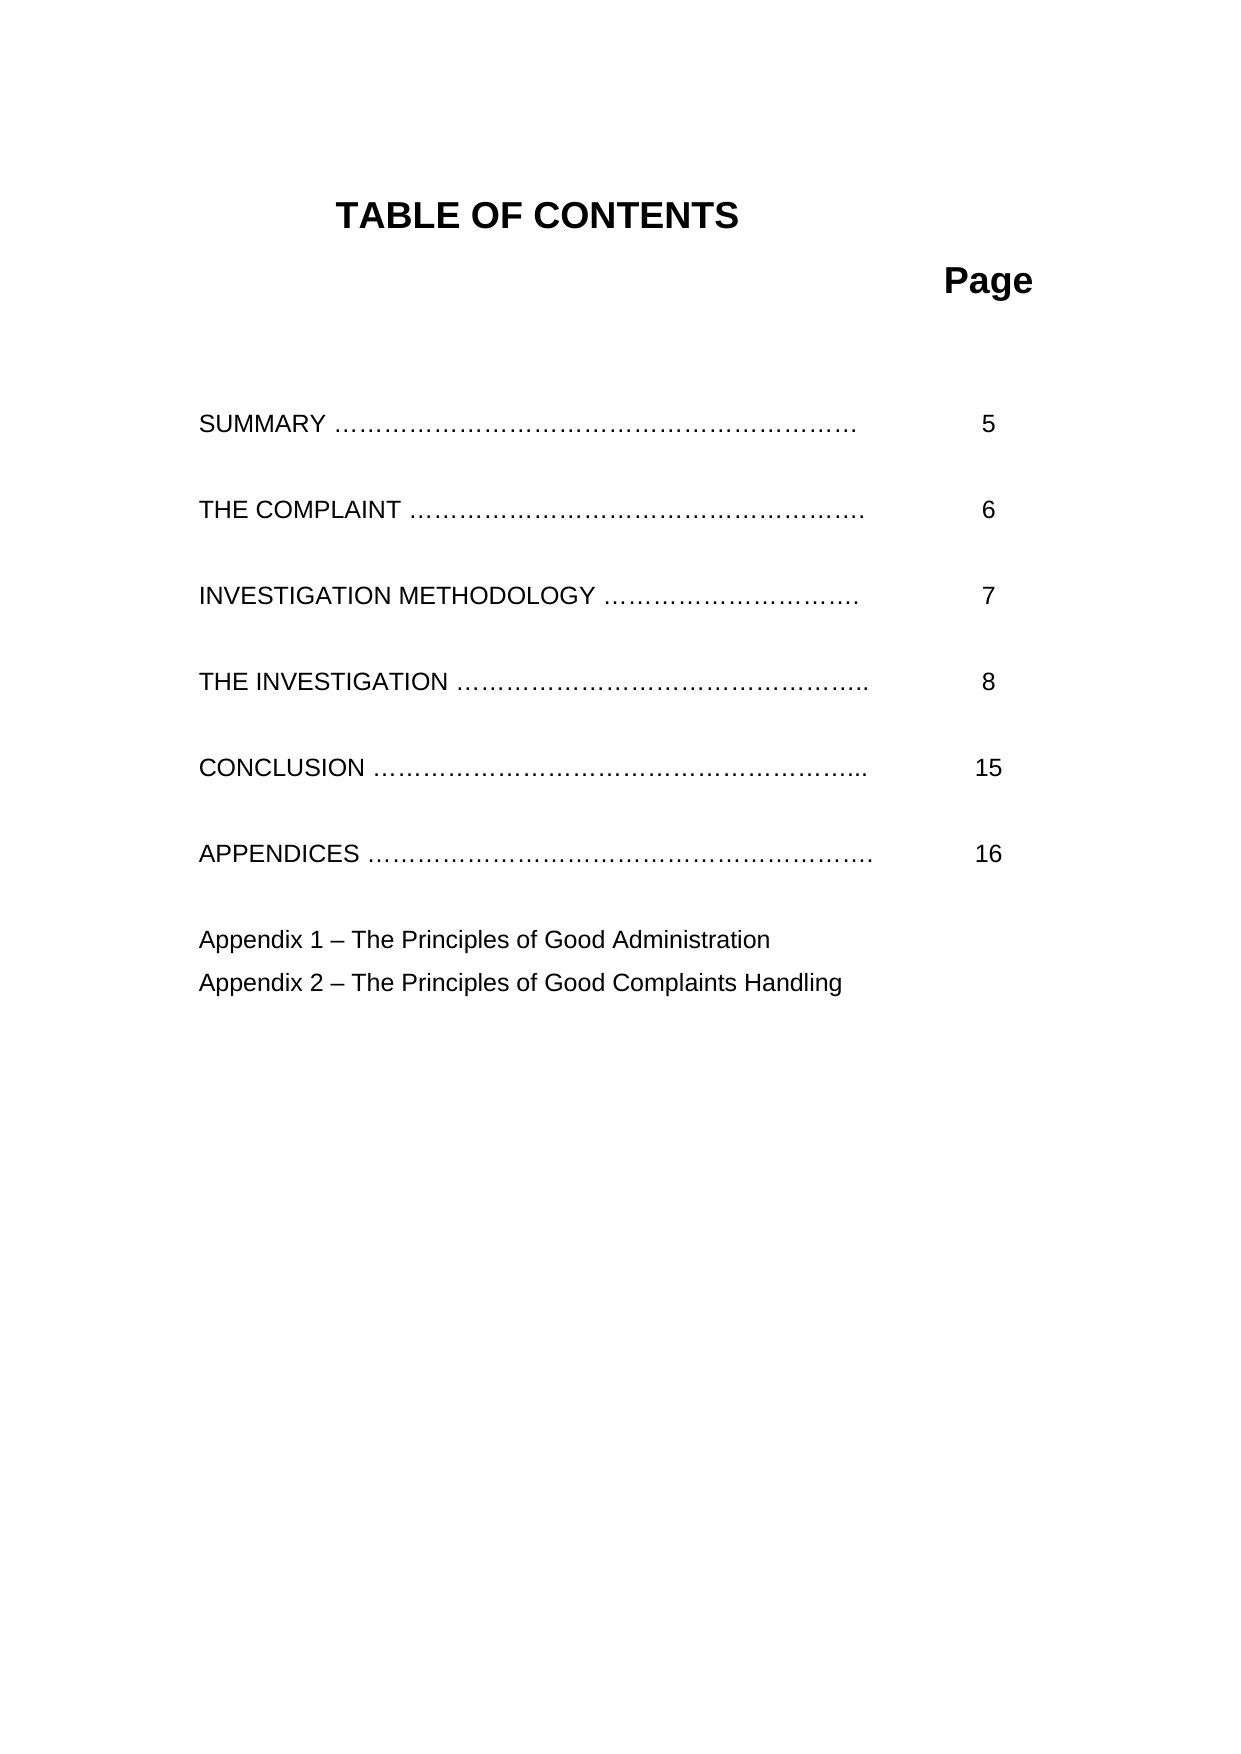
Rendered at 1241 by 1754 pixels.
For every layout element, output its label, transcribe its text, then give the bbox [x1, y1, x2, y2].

table_cell CONCLUSION …………………………………………………... [187, 753, 888, 796]
table_cell [187, 710, 888, 753]
table_cell [888, 452, 1089, 495]
table_cell [888, 624, 1089, 667]
table_cell [187, 796, 888, 839]
table_cell [187, 538, 888, 581]
table_cell 7 [888, 581, 1089, 624]
table_cell 5 [888, 323, 1089, 452]
table_header Page [888, 150, 1089, 322]
table_cell [888, 796, 1089, 839]
table_cell [187, 624, 888, 667]
table_cell [888, 882, 1089, 1011]
table_cell [187, 452, 888, 495]
table_cell THE COMPLAINT ………………………………………………. [187, 495, 888, 538]
table_cell 8 [888, 667, 1089, 710]
table_header TABLE OF CONTENTS [187, 150, 888, 322]
table_cell THE INVESTIGATION ………………………………………….. [187, 667, 888, 710]
table_cell [888, 710, 1089, 753]
table_cell APPENDICES ……………………………………………………. [187, 839, 888, 882]
table_cell 6 [888, 495, 1089, 538]
table_cell INVESTIGATION METHODOLOGY …………………………. [187, 581, 888, 624]
table_cell 15 [888, 753, 1089, 796]
table_cell 16 [888, 839, 1089, 882]
table_cell Appendix 1 – The Principles of Good Administration Appendix 2 – The Principles of Good Complaints Handling [187, 882, 888, 1011]
table_cell [888, 538, 1089, 581]
table_cell SUMMARY ……………………………………………………… [187, 323, 888, 452]
